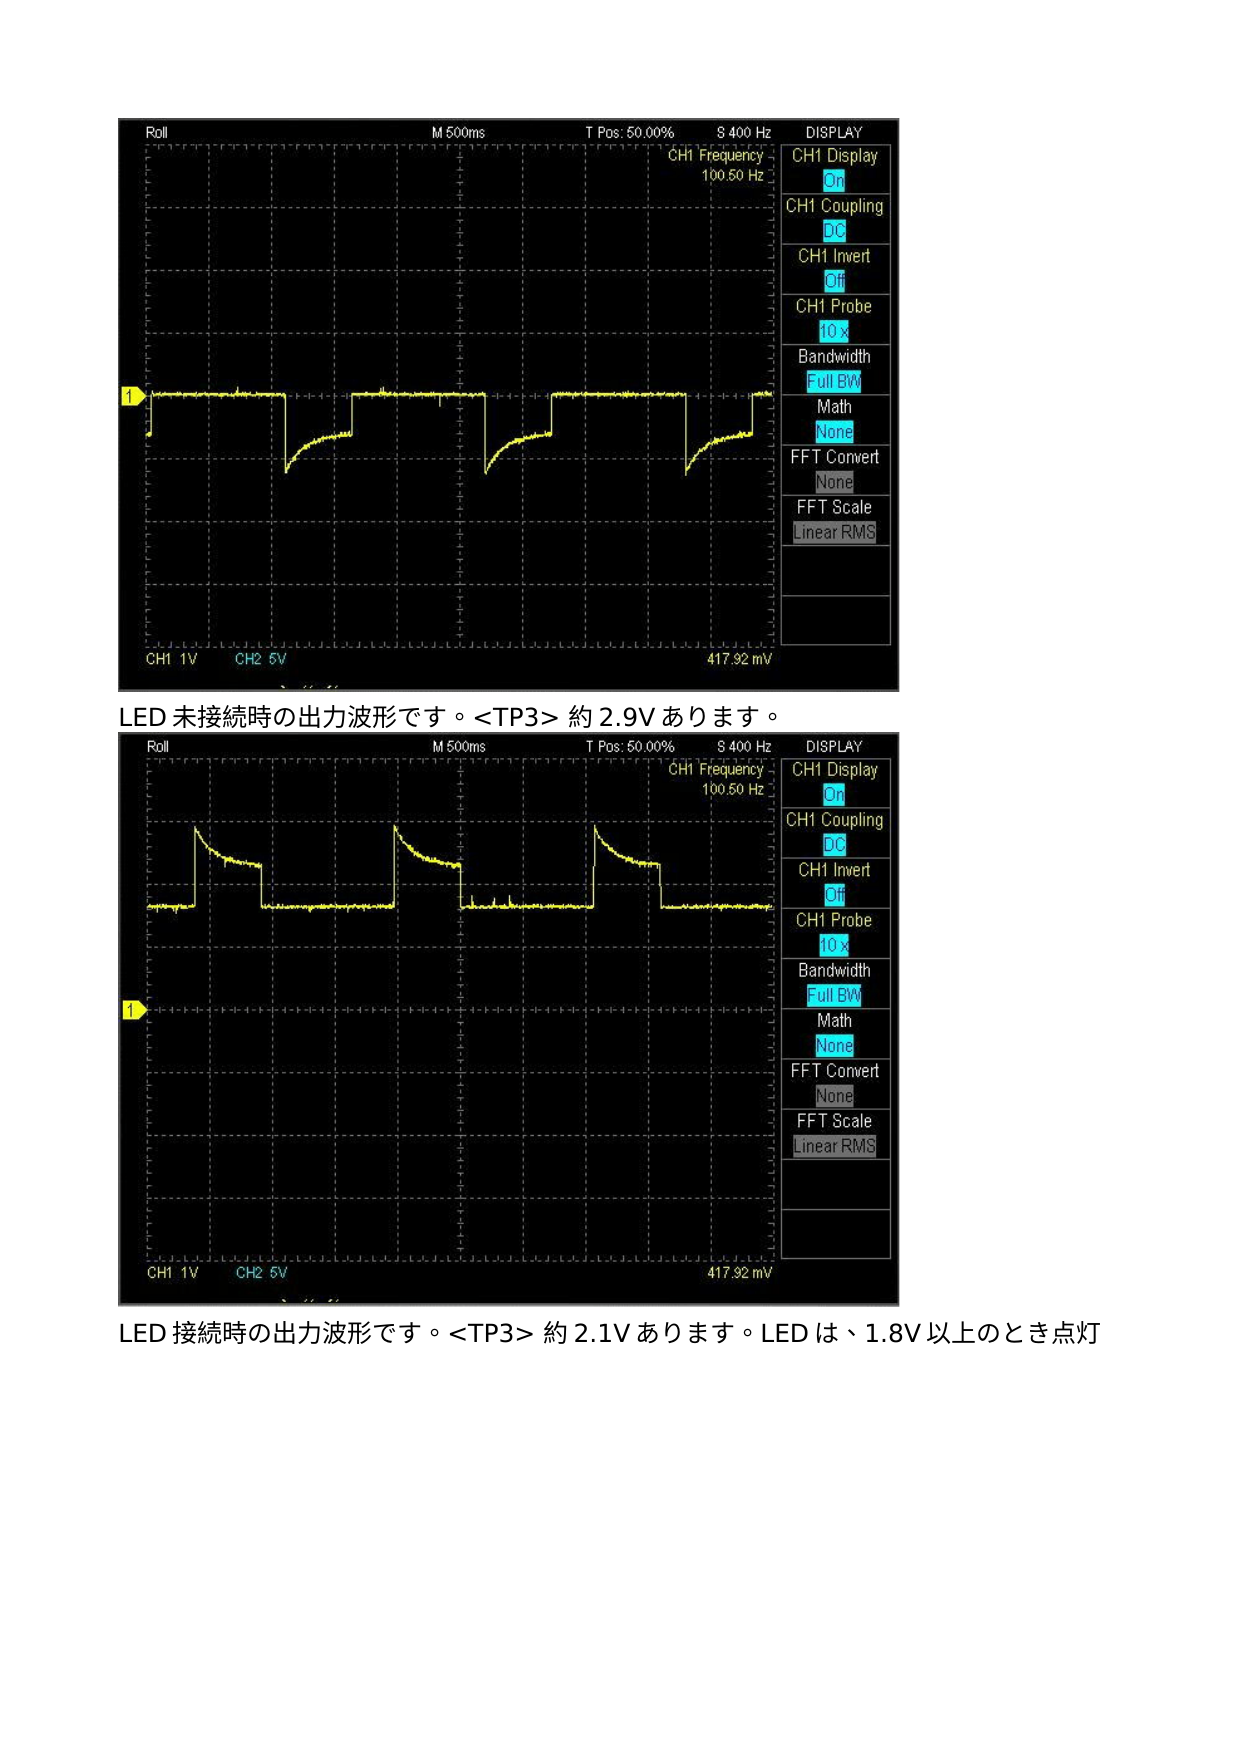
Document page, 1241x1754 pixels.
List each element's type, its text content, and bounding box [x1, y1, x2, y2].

picture [118, 118, 900, 692]
text LED未接続時の出力波形です。<TP3> 約2.9Vあります。 [118, 704, 1122, 1306]
text [900, 118, 1122, 691]
text LED接続時の出力波形です。<TP3> 約2.1Vあります。LEDは、1.8V以上のとき点灯 [118, 1319, 1122, 1348]
picture [118, 732, 900, 1307]
